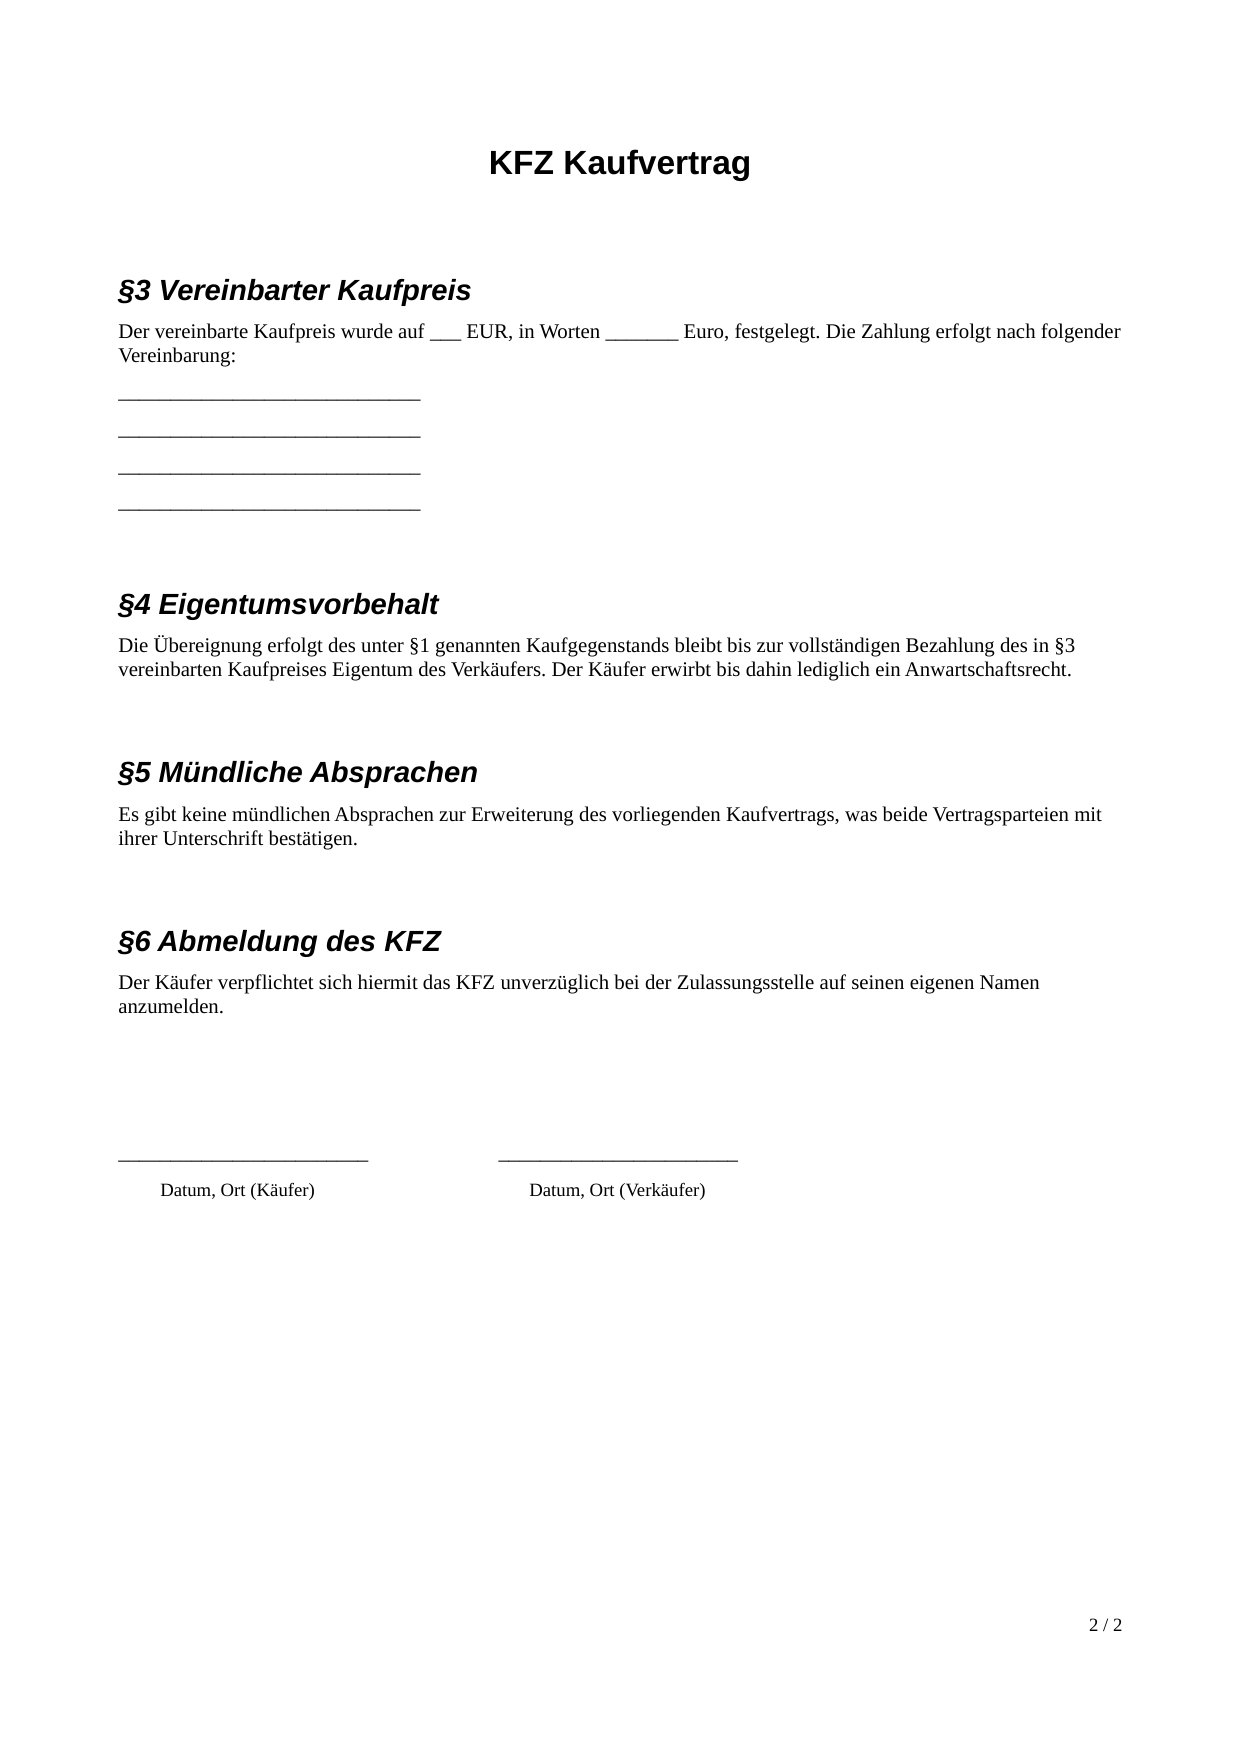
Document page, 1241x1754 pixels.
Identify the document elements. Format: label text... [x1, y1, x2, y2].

text _____________________________ [118, 453, 1122, 477]
text ________________________ _______________________ [118, 1140, 1122, 1164]
text Datum, Ort (Käufer) Datum, Ort (Verkäufer) [118, 1177, 1122, 1201]
text Der vereinbarte Kaufpreis wurde auf ___ EUR, in Worten _______ Euro, festgelegt. Die Zahlung erfolgt nach folgender Vereinbarung: [118, 319, 1122, 367]
subtitle §5 Mündliche Absprachen [118, 756, 1122, 789]
text Es gibt keine mündlichen Absprachen zur Erweiterung des vorliegenden Kaufvertrags, was beide Vertragsparteien mit ihrer Unterschrift bestätigen. [118, 802, 1122, 850]
text Die Übereignung erfolgt des unter §1 genannten Kaufgegenstands bleibt bis zur vollständigen Bezahlung des in §3 vereinbarten Kaufpreises Eigentum des Verkäufers. Der Käufer erwirbt bis dahin lediglich ein Anwartschaftsrecht. [118, 633, 1122, 681]
text _____________________________ [118, 489, 1122, 513]
text _____________________________ [118, 379, 1122, 403]
text _____________________________ [118, 416, 1122, 440]
subtitle §6 Abmeldung des KFZ [118, 924, 1122, 957]
subtitle §4 Eigentumsvorbehalt [118, 587, 1122, 621]
text Der Käufer verpflichtet sich hiermit das KFZ unverzüglich bei der Zulassungsstelle auf seinen eigenen Namen anzumelden. [118, 970, 1122, 1018]
subtitle §3 Vereinbarter Kaufpreis [118, 273, 1122, 306]
